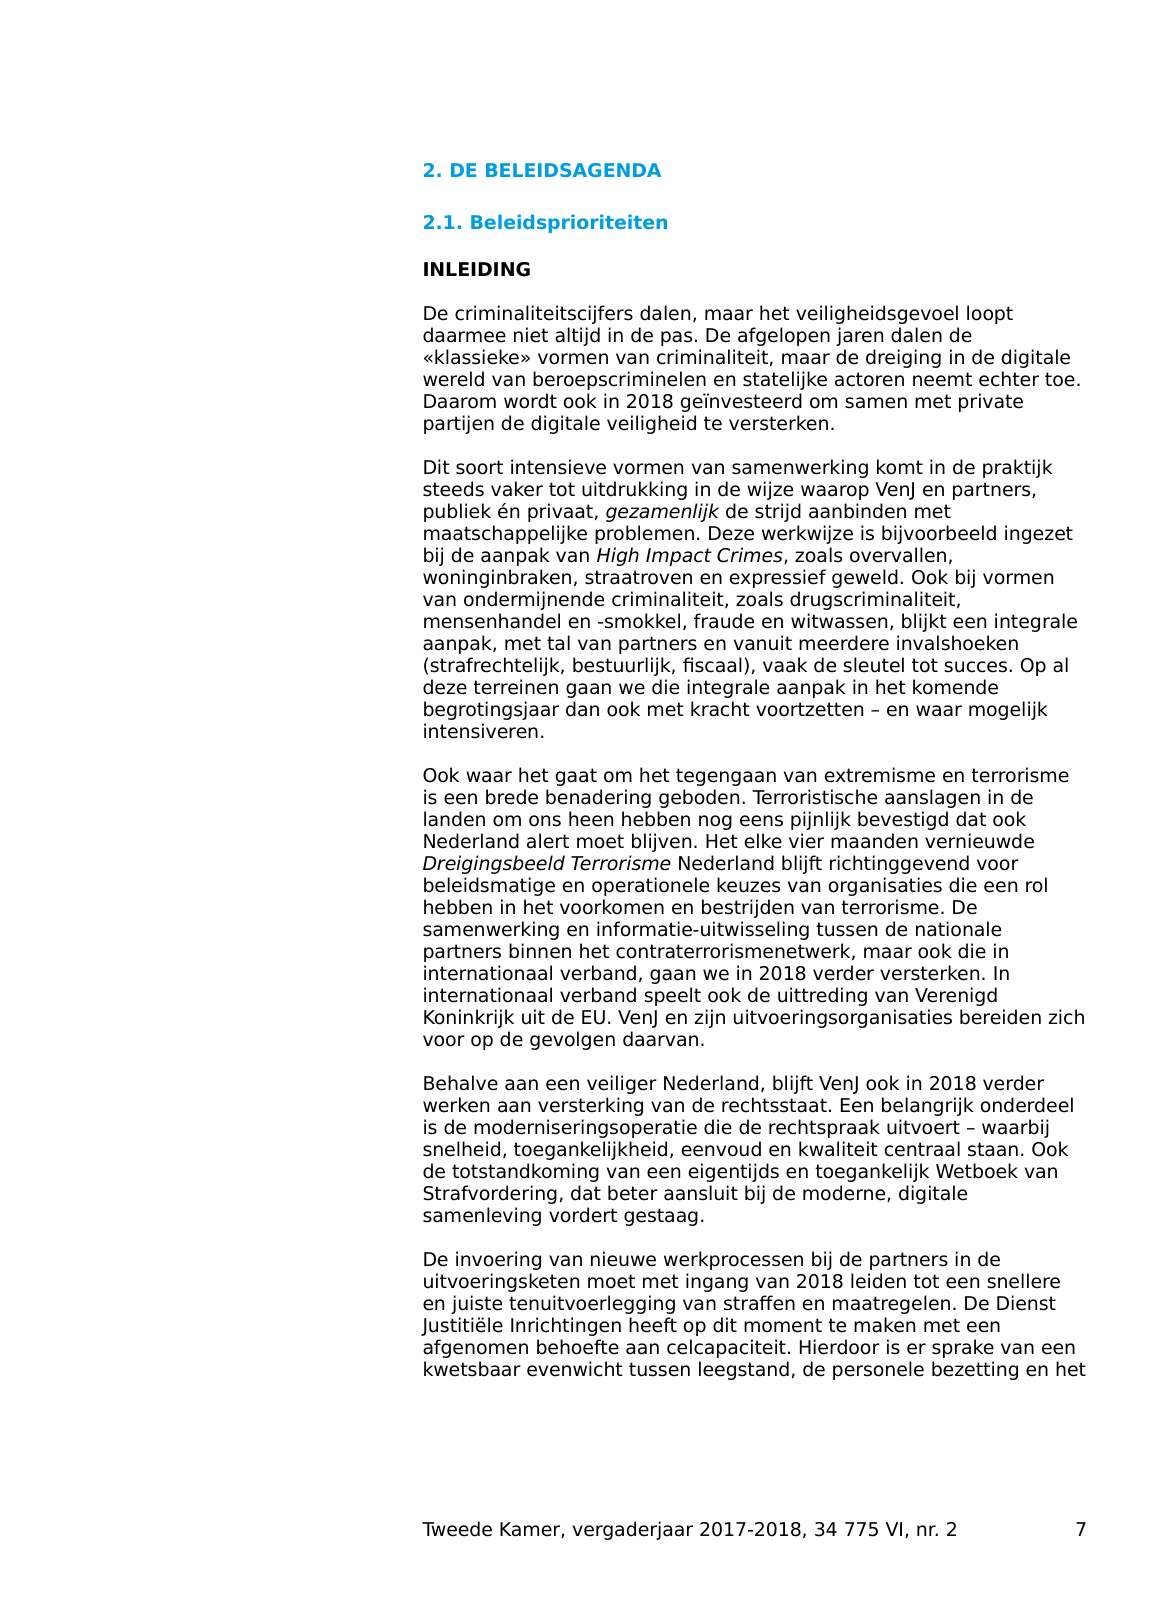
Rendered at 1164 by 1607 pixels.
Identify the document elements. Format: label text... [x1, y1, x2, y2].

text De invoering van nieuwe werkprocessen bij de partners in de uitvoeringsketen moet met ingang van 2018 leiden tot een snellere en juiste tenuitvoerlegging van straffen en maatregelen. De Dienst Justitiële Inrichtingen heeft op dit moment te maken met een afgenomen behoefte aan celcapaciteit. Hierdoor is er sprake van een kwetsbaar evenwicht tussen leegstand, de personele bezetting en het [422, 1249, 1087, 1381]
text Behalve aan een veiliger Nederland, blijft VenJ ook in 2018 verder werken aan versterking van de rechtsstaat. Een belangrijk onderdeel is de moderniseringsoperatie die de rechtspraak uitvoert – waarbij snelheid, toegankelijkheid, eenvoud en kwaliteit centraal staan. Ook de totstandkoming van een eigentijds en toegankelijk Wetboek van Strafvordering, dat beter aansluit bij de moderne, digitale samenleving vordert gestaag. [422, 1073, 1087, 1227]
subtitle 2. DE BELEIDSAGENDA [422, 160, 1087, 182]
subtitle 2.1. Beleidsprioriteiten [422, 212, 1087, 234]
text Ook waar het gaat om het tegengaan van extremisme en terrorisme is een brede benadering geboden. Terroristische aanslagen in de landen om ons heen hebben nog eens pijnlijk bevestigd dat ook Nederland alert moet blijven. Het elke vier maanden vernieuwde Dreigingsbeeld Terrorisme Nederland blijft richtinggevend voor beleidsmatige en operationele keuzes van organisaties die een rol hebben in het voorkomen en bestrijden van terrorisme. De samenwerking en informatie-uitwisseling tussen de nationale partners binnen het contraterrorismenetwerk, maar ook die in internationaal verband, gaan we in 2018 verder versterken. In internationaal verband speelt ook de uittreding van Verenigd Koninkrijk uit de EU. VenJ en zijn uitvoeringsorganisaties bereiden zich voor op de gevolgen daarvan. [422, 765, 1087, 1051]
subtitle INLEIDING [422, 259, 1087, 281]
text De criminaliteitscijfers dalen, maar het veiligheidsgevoel loopt daarmee niet altijd in de pas. De afgelopen jaren dalen de «klassieke» vormen van criminaliteit, maar de dreiging in de digitale wereld van beroepscriminelen en statelijke actoren neemt echter toe. Daarom wordt ook in 2018 geïnvesteerd om samen met private partijen de digitale veiligheid te versterken. [422, 303, 1087, 435]
text Dit soort intensieve vormen van samenwerking komt in de praktijk steeds vaker tot uitdrukking in de wijze waarop VenJ en partners, publiek én privaat, gezamenlijk de strijd aanbinden met maatschappelijke problemen. Deze werkwijze is bijvoorbeeld ingezet bij de aanpak van High Impact Crimes, zoals overvallen, woninginbraken, straatroven en expressief geweld. Ook bij vormen van ondermijnende criminaliteit, zoals drugscriminaliteit, mensenhandel en -smokkel, fraude en witwassen, blijkt een integrale aanpak, met tal van partners en vanuit meerdere invalshoeken (strafrechtelijk, bestuurlijk, fiscaal), vaak de sleutel tot succes. Op al deze terreinen gaan we die integrale aanpak in het komende begrotingsjaar dan ook met kracht voortzetten – en waar mogelijk intensiveren. [422, 457, 1087, 743]
